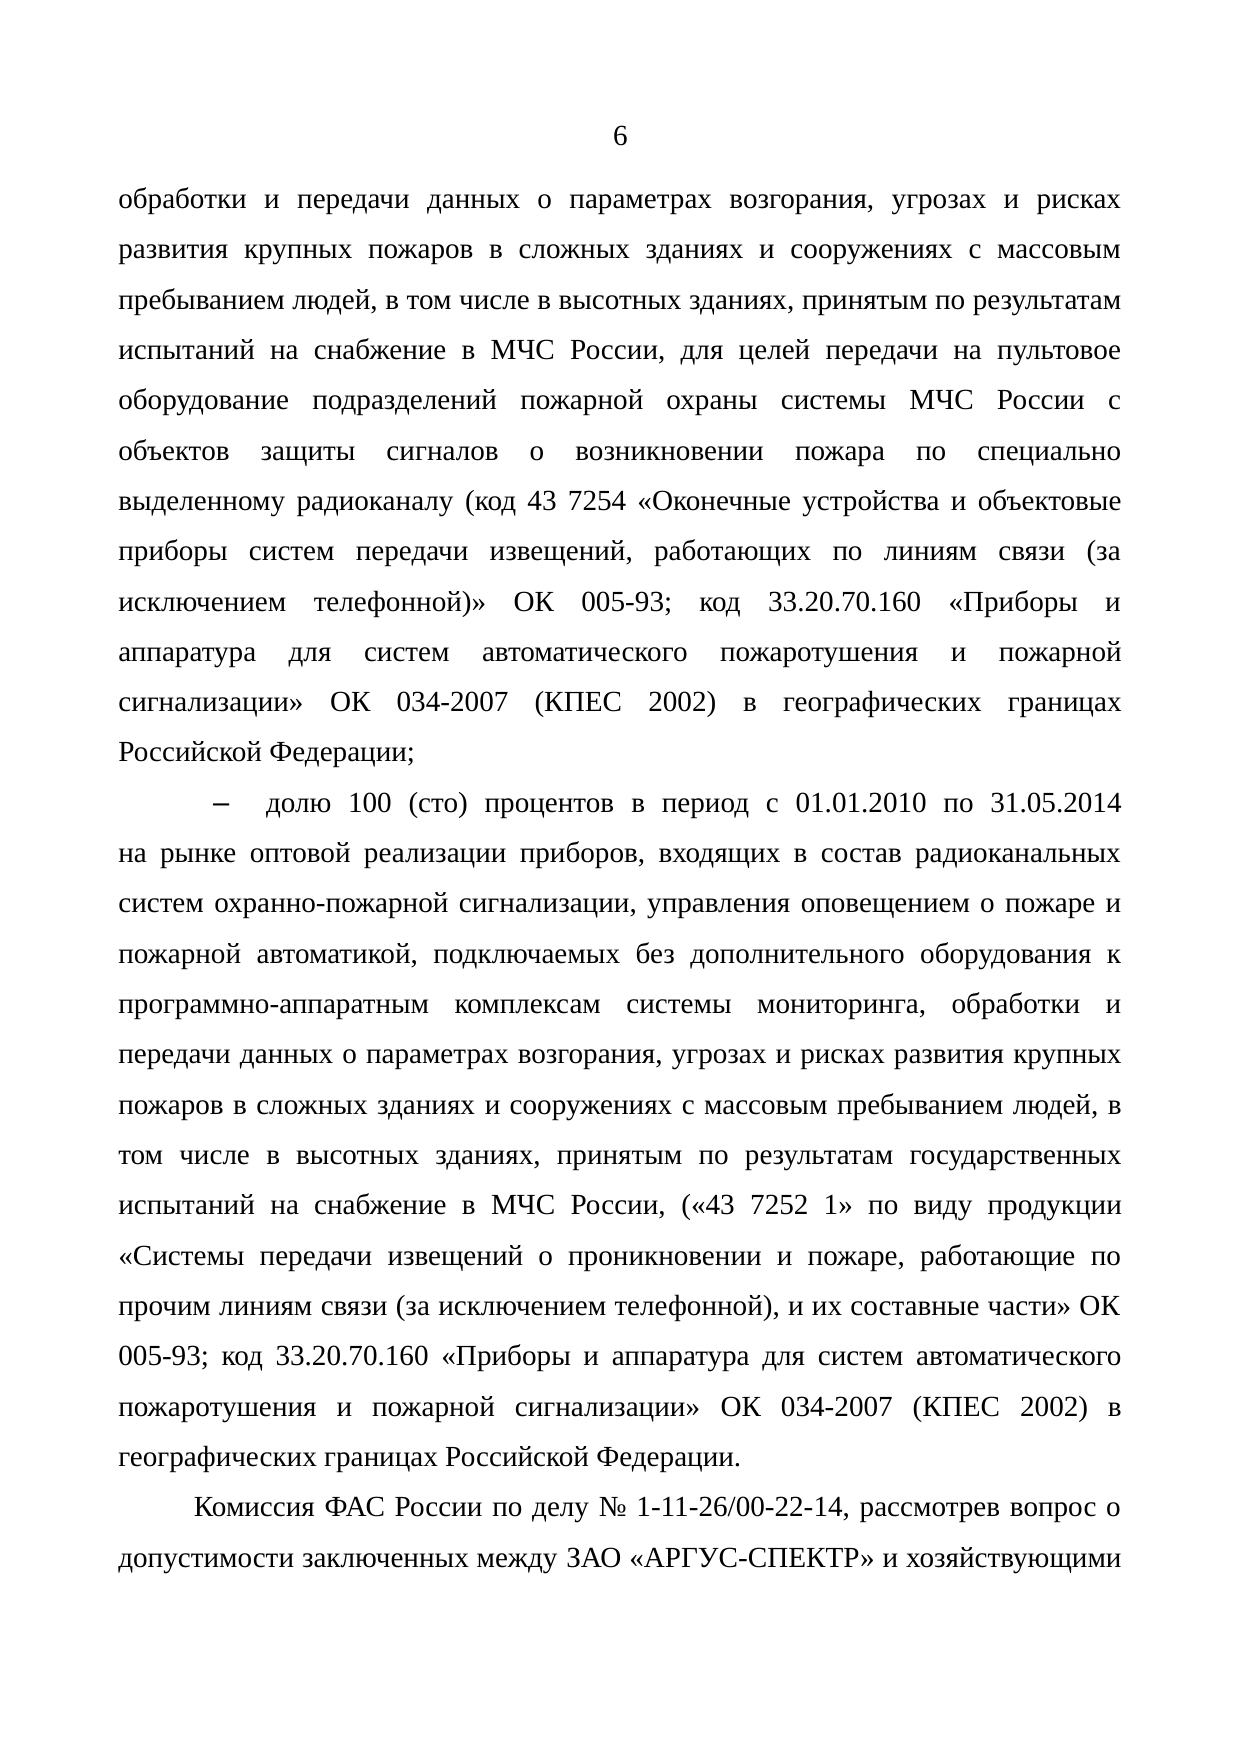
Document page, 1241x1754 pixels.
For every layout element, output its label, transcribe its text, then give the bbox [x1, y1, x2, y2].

list обработки и передачи данных о параметрах возгорания, угрозах и рисках развития крупных пожаров в сложных зданиях и сооружениях с массовым пребыванием людей, в том числе в высотных зданиях, принятым по результатам испытаний на снабжение в МЧС России, для целей передачи на пультовое оборудование подразделений пожарной охраны системы МЧС России с объектов защиты сигналов о возникновении пожара по специально выделенному радиоканалу (код 43 7254 «Оконечные устройства и объектовые приборы систем передачи извещений, работающих по линиям связи (за исключением телефонной)» ОК 005-93; код 33.20.70.160 «Приборы и аппаратура для систем автоматического пожаротушения и пожарной сигнализации» ОК 034-2007 (КПЕС 2002) в географических границах Российской Федерации; [118, 181, 1122, 768]
text Комиссия ФАС России по делу № 1-11-26/00-22-14, рассмотрев вопрос о допустимости заключенных между ЗАО «АРГУС-СПЕКТР» и хозяйствующими [118, 1489, 1122, 1573]
list долю 100 (сто) процентов в период с 01.01.2010 по 31.05.2014 на рынке оптовой реализации приборов, входящих в состав радиоканальных систем охранно-пожарной сигнализации, управления оповещением о пожаре и пожарной автоматикой, подключаемых без дополнительного оборудования к программно-аппаратным комплексам системы мониторинга, обработки и передачи данных о параметрах возгорания, угрозах и рисках развития крупных пожаров в сложных зданиях и сооружениях с массовым пребыванием людей, в том числе в высотных зданиях, принятым по результатам государственных испытаний на снабжение в МЧС России, («43 7252 1» по виду продукции «Системы передачи извещений о проникновении и пожаре, работающие по прочим линиям связи (за исключением телефонной), и их составные части» ОК 005-93; код 33.20.70.160 «Приборы и аппаратура для систем автоматического пожаротушения и пожарной сигнализации» ОК 034-2007 (КПЕС 2002) в географических границах Российской Федерации. [118, 785, 1122, 1473]
